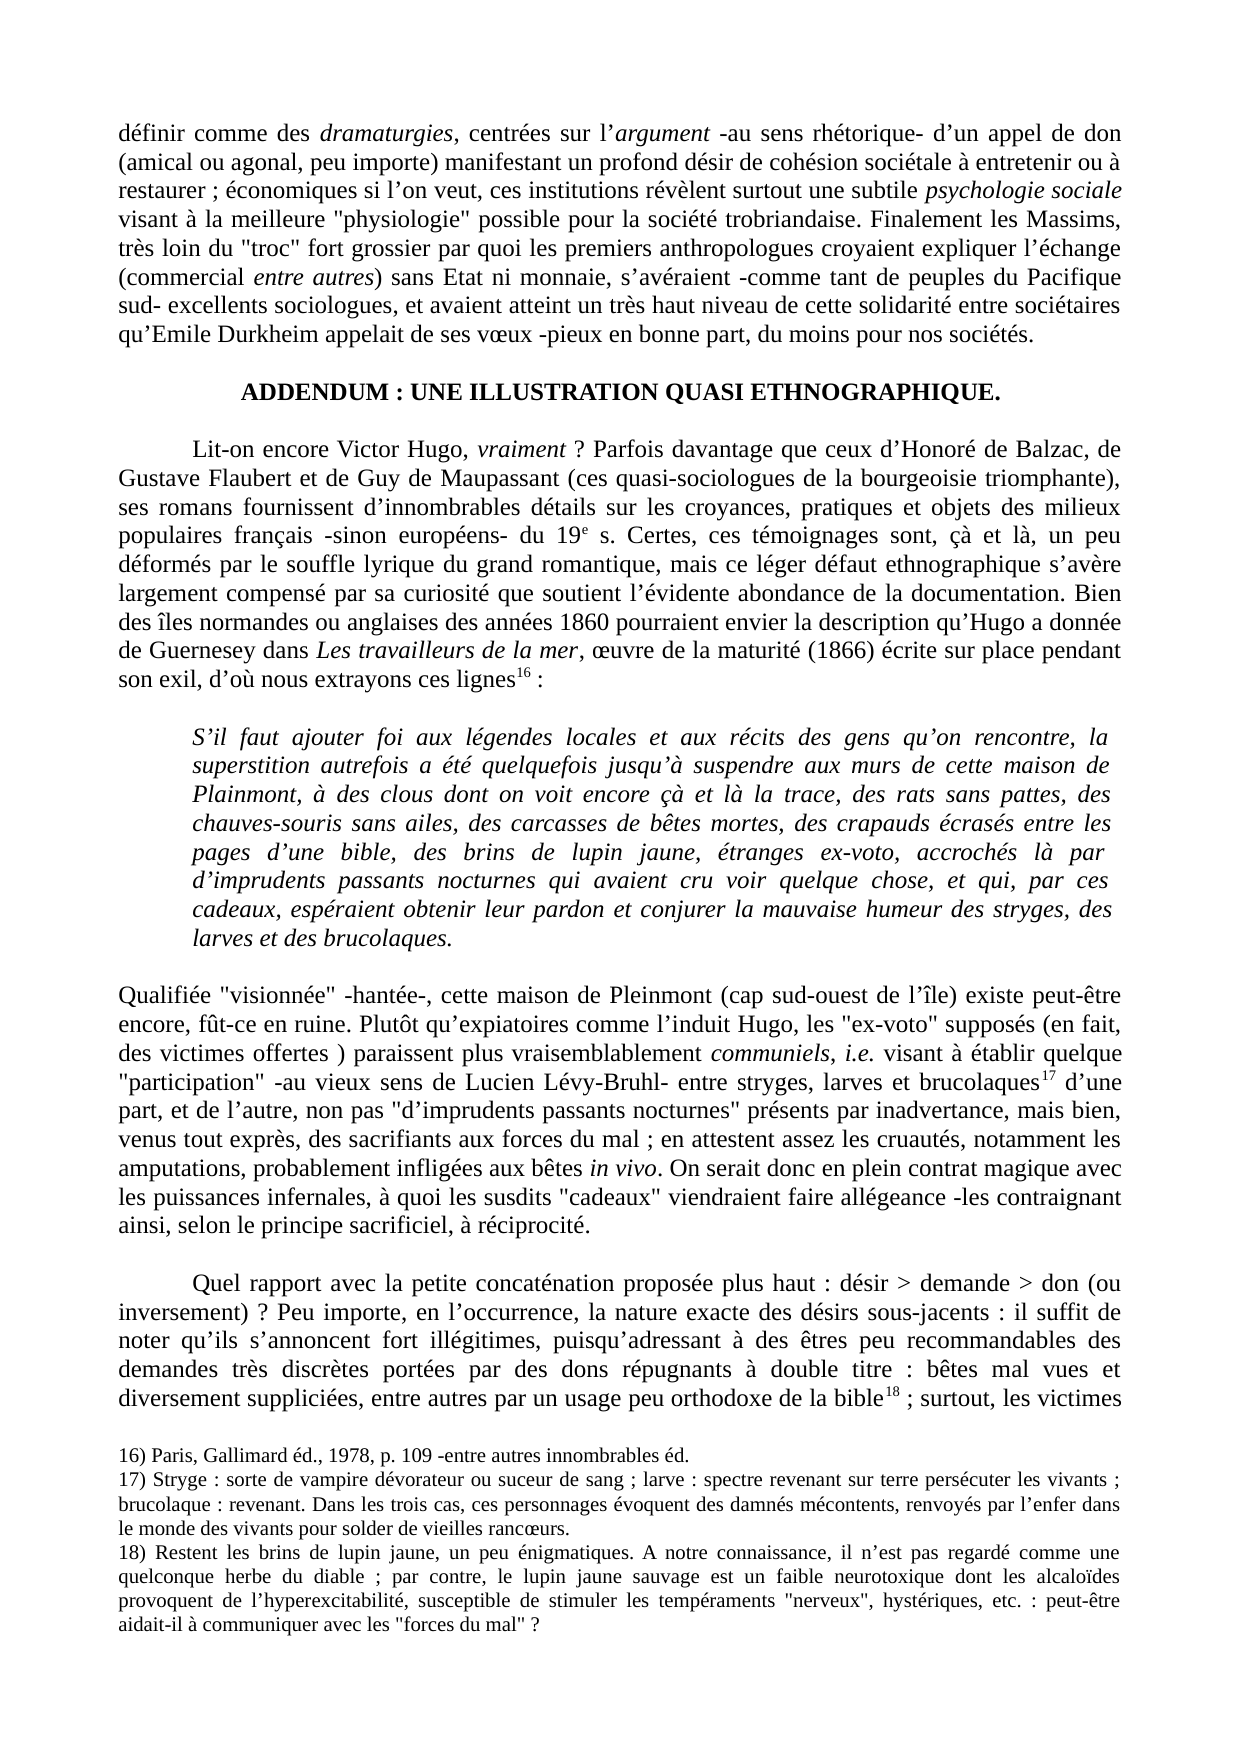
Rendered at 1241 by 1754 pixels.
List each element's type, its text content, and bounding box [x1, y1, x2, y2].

text Lit-on encore Victor Hugo, vraiment ? Parfois davantage que ceux d’Honoré de Balzac, de Gustave Flaubert et de Guy de Maupassant (ces quasi-sociologues de la bourgeoisie triomphante), ses romans fournissent d’innombrables détails sur les croyances, pratiques et objets des milieux populaires français -sinon européens- du 19e s. Certes, ces témoignages sont, çà et là, un peu déformés par le souffle lyrique du grand romantique, mais ce léger défaut ethnographique s’avère largement compensé par sa curiosité que soutient l’évidente abondance de la documentation. Bien des îles normandes ou anglaises des années 1860 pourraient envier la description qu’Hugo a donnée de Guernesey dans Les travailleurs de la mer, œuvre de la maturité (1866) écrite sur place pendant son exil, d’où nous extrayons ces lignes : [118, 434, 1122, 693]
text Quel rapport avec la petite concaténation proposée plus haut : désir > demande > don (ou inversement) ? Peu importe, en l’occurrence, la nature exacte des désirs sous-jacents : il suffit de noter qu’ils s’annoncent fort illégitimes, puisqu’adressant à des êtres peu recommandables des demandes très discrètes portées par des dons répugnants à double titre : bêtes mal vues et diversement suppliciées, entre autres par un usage peu orthodoxe de la bible ; surtout, les victimes [118, 1268, 1122, 1412]
text ) Stryge : sorte de vampire dévorateur ou suceur de sang ; larve : spectre revenant sur terre persécuter les vivants ; brucolaque : revenant. Dans les trois cas, ces personnages évoquent des damnés mécontents, renvoyés par l’enfer dans le monde des vivants pour solder de vieilles rancœurs. [118, 1467, 1122, 1539]
text ) Restent les brins de lupin jaune, un peu énigmatiques. A notre connaissance, il n’est pas regardé comme une quelconque herbe du diable ; par contre, le lupin jaune sauvage est un faible neurotoxique dont les alcaloïdes provoquent de l’hyperexcitabilité, susceptible de stimuler les tempéraments "nerveux", hystériques, etc. : peut-être aidait-il à communiquer avec les "forces du mal" ? [118, 1539, 1122, 1636]
text Qualifiée "visionnée" -hantée-, cette maison de Pleinmont (cap sud-ouest de l’île) existe peut-être encore, fût-ce en ruine. Plutôt qu’expiatoires comme l’induit Hugo, les "ex-voto" supposés (en fait, des victimes offertes ) paraissent plus vraisemblablement communiels, i.e. visant à établir quelque "participation" -au vieux sens de Lucien Lévy-Bruhl- entre stryges, larves et brucolaques d’une part, et de l’autre, non pas "d’imprudents passants nocturnes" présents par inadvertance, mais bien, venus tout exprès, des sacrifiants aux forces du mal ; en attestent assez les cruautés, notamment les amputations, probablement infligées aux bêtes in vivo. On serait donc en plein contrat magique avec les puissances infernales, à quoi les susdits "cadeaux" viendraient faire allégeance -les contraignant ainsi, selon le principe sacrificiel, à réciprocité. [118, 981, 1122, 1239]
text définir comme des dramaturgies, centrées sur l’argument -au sens rhétorique- d’un appel de don (amical ou agonal, peu importe) manifestant un profond désir de cohésion sociétale à entretenir ou à restaurer ; économiques si l’on veut, ces institutions révèlent surtout une subtile psychologie sociale visant à la meilleure "physiologie" possible pour la société trobriandaise. Finalement les Massims, très loin du "troc" fort grossier par quoi les premiers anthropologues croyaient expliquer l’échange (commercial entre autres) sans Etat ni monnaie, s’avéraient -comme tant de peuples du Pacifique sud- excellents sociologues, et avaient atteint un très haut niveau de cette solidarité entre sociétaires qu’Emile Durkheim appelait de ses vœux -pieux en bonne part, du moins pour nos sociétés. [118, 118, 1122, 348]
text ADDENDUM : UNE ILLUSTRATION QUASI ETHNOGRAPHIQUE. [118, 377, 1122, 406]
text ) Paris, Gallimard éd., 1978, p. 109 -entre autres innombrables éd. [118, 1443, 1122, 1467]
text S’il faut ajouter foi aux légendes locales et aux récits des gens qu’on rencontre, la superstition autrefois a été quelquefois jusqu’à suspendre aux murs de cette maison de Plainmont, à des clous dont on voit encore çà et là la trace, des rats sans pattes, des chauves-souris sans ailes, des carcasses de bêtes mortes, des crapauds écrasés entre les pages d’une bible, des brins de lupin jaune, étranges ex-voto, accrochés là par d’imprudents passants nocturnes qui avaient cru voir quelque chose, et qui, par ces cadeaux, espéraient obtenir leur pardon et conjurer la mauvaise humeur des stryges, des larves et des brucolaques. [118, 722, 1122, 952]
